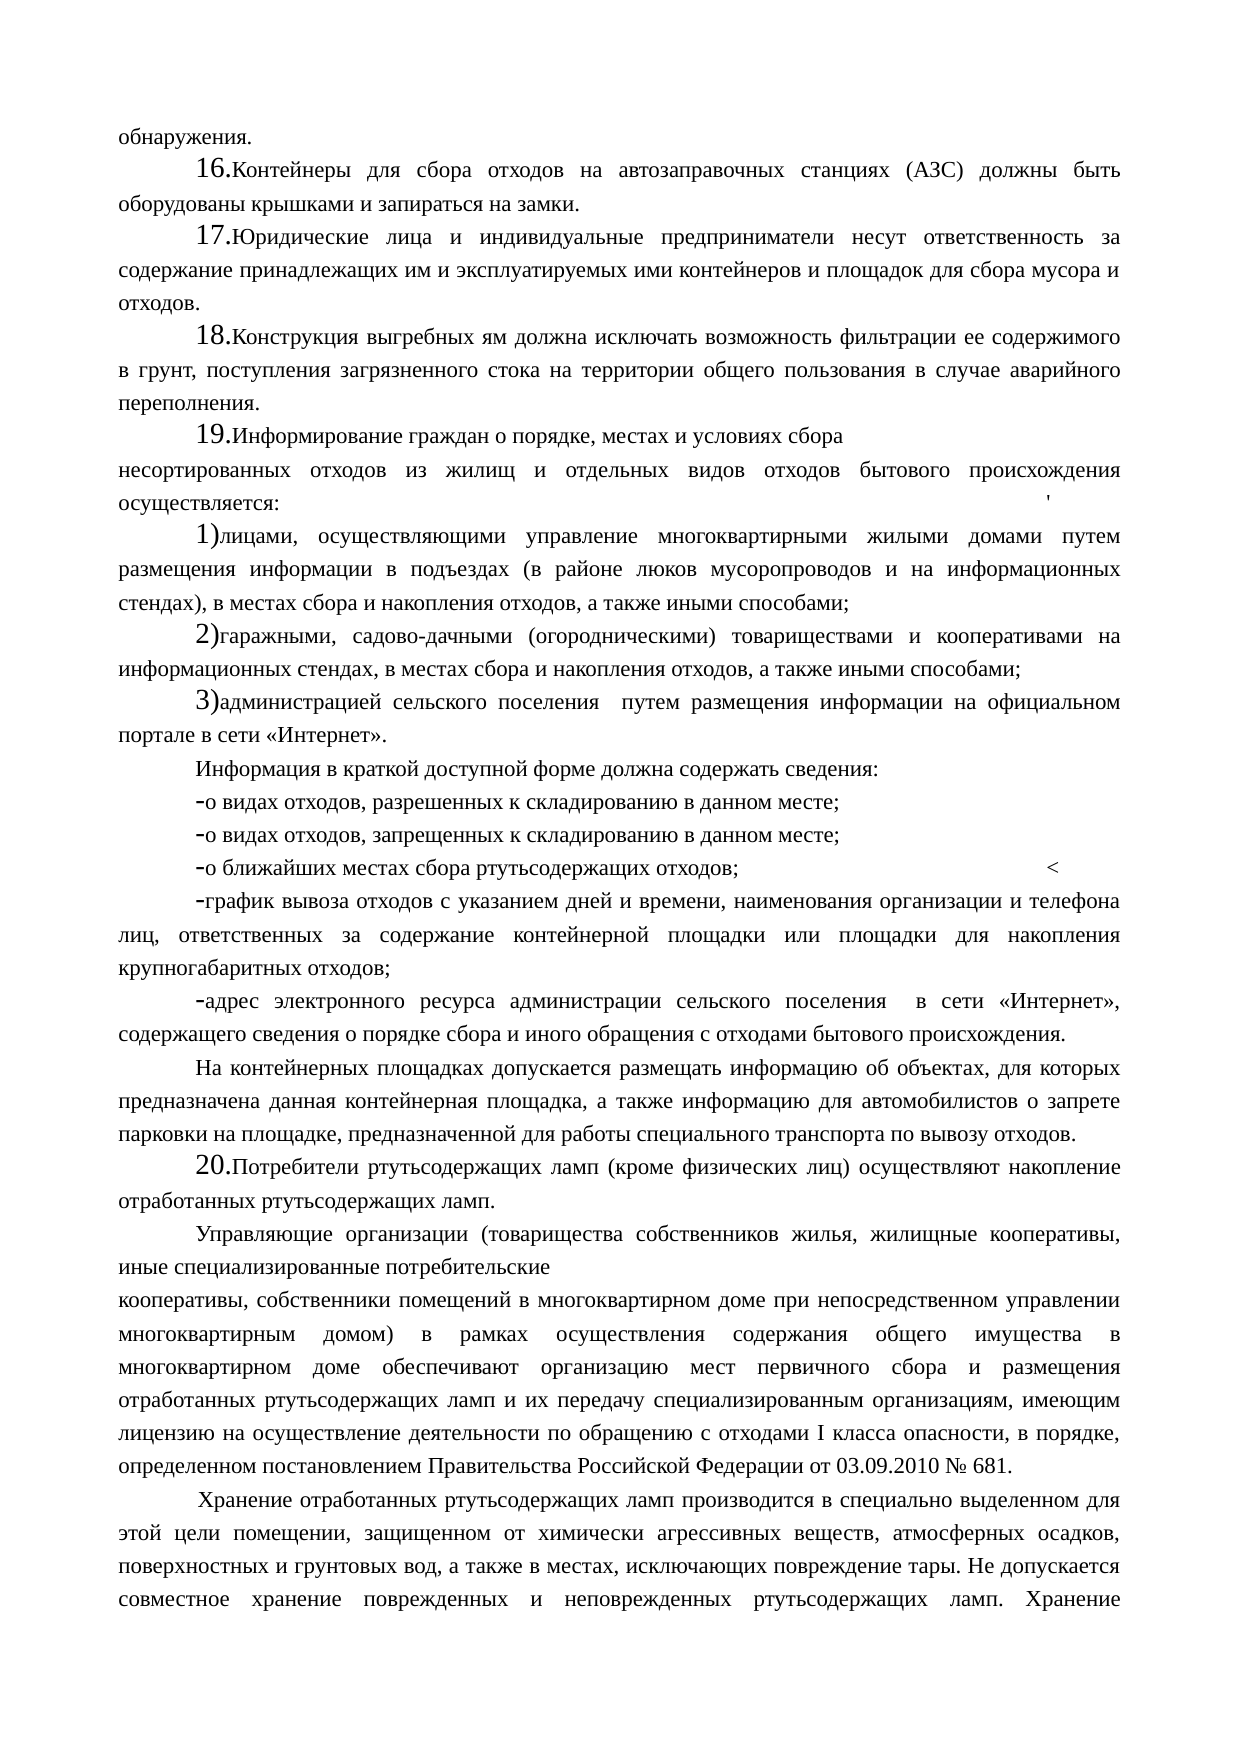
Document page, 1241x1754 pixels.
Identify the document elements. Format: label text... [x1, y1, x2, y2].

list лицами, осуществляющими управление многоквартирными жилыми домами путем размещения информации в подъездах (в районе люков мусоропроводов и на информационных стендах), в местах сбора и накопления отходов, а также иными способами; [118, 517, 1122, 617]
text На контейнерных площадках допускается размещать информацию об объектах, для которых предназначена данная контейнерная площадка, а также информацию для автомобилистов о запрете парковки на площадке, предназначенной для работы специального транспорта по вывозу отходов. [118, 1048, 1122, 1148]
text Информация в краткой доступной форме должна содержать сведения: [118, 749, 1122, 783]
list Конструкция выгребных ям должна исключать возможность фильтрации ее содержимого в грунт, поступления загрязненного стока на территории общего пользования в случае аварийного переполнения. [118, 317, 1122, 417]
list администрацией сельского поселения путем размещения информации на официальном портале в сети «Интернет». [118, 683, 1122, 749]
list о видах отходов, запрещенных к складированию в данном месте; [118, 816, 1122, 849]
list о видах отходов, разрешенных к складированию в данном месте; [118, 783, 1122, 816]
list Информирование граждан о порядке, местах и условиях сбора [118, 417, 1122, 450]
list Юридические лица и индивидуальные предприниматели несут ответственность за содержание принадлежащих им и эксплуатируемых ими контейнеров и площадок для сбора мусора и отходов. [118, 218, 1122, 317]
list график вывоза отходов с указанием дней и времени, наименования организации и телефона лиц, ответственных за содержание контейнерной площадки или площадки для накопления крупногабаритных отходов; [118, 882, 1122, 982]
text несортированных отходов из жилищ и отдельных видов отходов бытового происхождения осуществляется: ' [118, 450, 1122, 517]
list Контейнеры для сбора отходов на автозаправочных станциях (АЗС) должны быть оборудованы крышками и запираться на замки. [118, 151, 1122, 218]
text Хранение отработанных ртутьсодержащих ламп производится в специально выделенном для этой цели помещении, защищенном от химически агрессивных веществ, атмосферных осадков, поверхностных и грунтовых вод, а также в местах, исключающих повреждение тары. Не допускается совместное хранение поврежденных и неповрежденных ртутьсодержащих ламп. Хранение [118, 1481, 1122, 1613]
text кооперативы, собственники помещений в многоквартирном доме при непосредственном управлении многоквартирным домом) в рамках осуществления содержания общего имущества в многоквартирном доме обеспечивают организацию мест первичного сбора и размещения отработанных ртутьсодержащих ламп и их передачу специализированным организациям, имеющим лицензию на осуществление деятельности по обращению с отходами I класса опасности, в порядке, определенном постановлением Правительства Российской Федерации от 03.09.2010 № 681. [118, 1281, 1122, 1481]
list Потребители ртутьсодержащих ламп (кроме физических лиц) осуществляют накопление отработанных ртутьсодержащих ламп. [118, 1148, 1122, 1215]
text обнаружения. [118, 118, 1122, 151]
text Управляющие организации (товарищества собственников жилья, жилищные кооперативы, иные специализированные потребительские [118, 1215, 1122, 1281]
list адрес электронного ресурса администрации сельского поселения в сети «Интернет», содержащего сведения о порядке сбора и иного обращения с отходами бытового происхождения. [118, 982, 1122, 1048]
list о ближайших местах сбора ртутьсодержащих отходов; < [118, 849, 1122, 882]
list гаражными, садово-дачными (огородническими) товариществами и кооперативами на информационных стендах, в местах сбора и накопления отходов, а также иными способами; [118, 617, 1122, 683]
